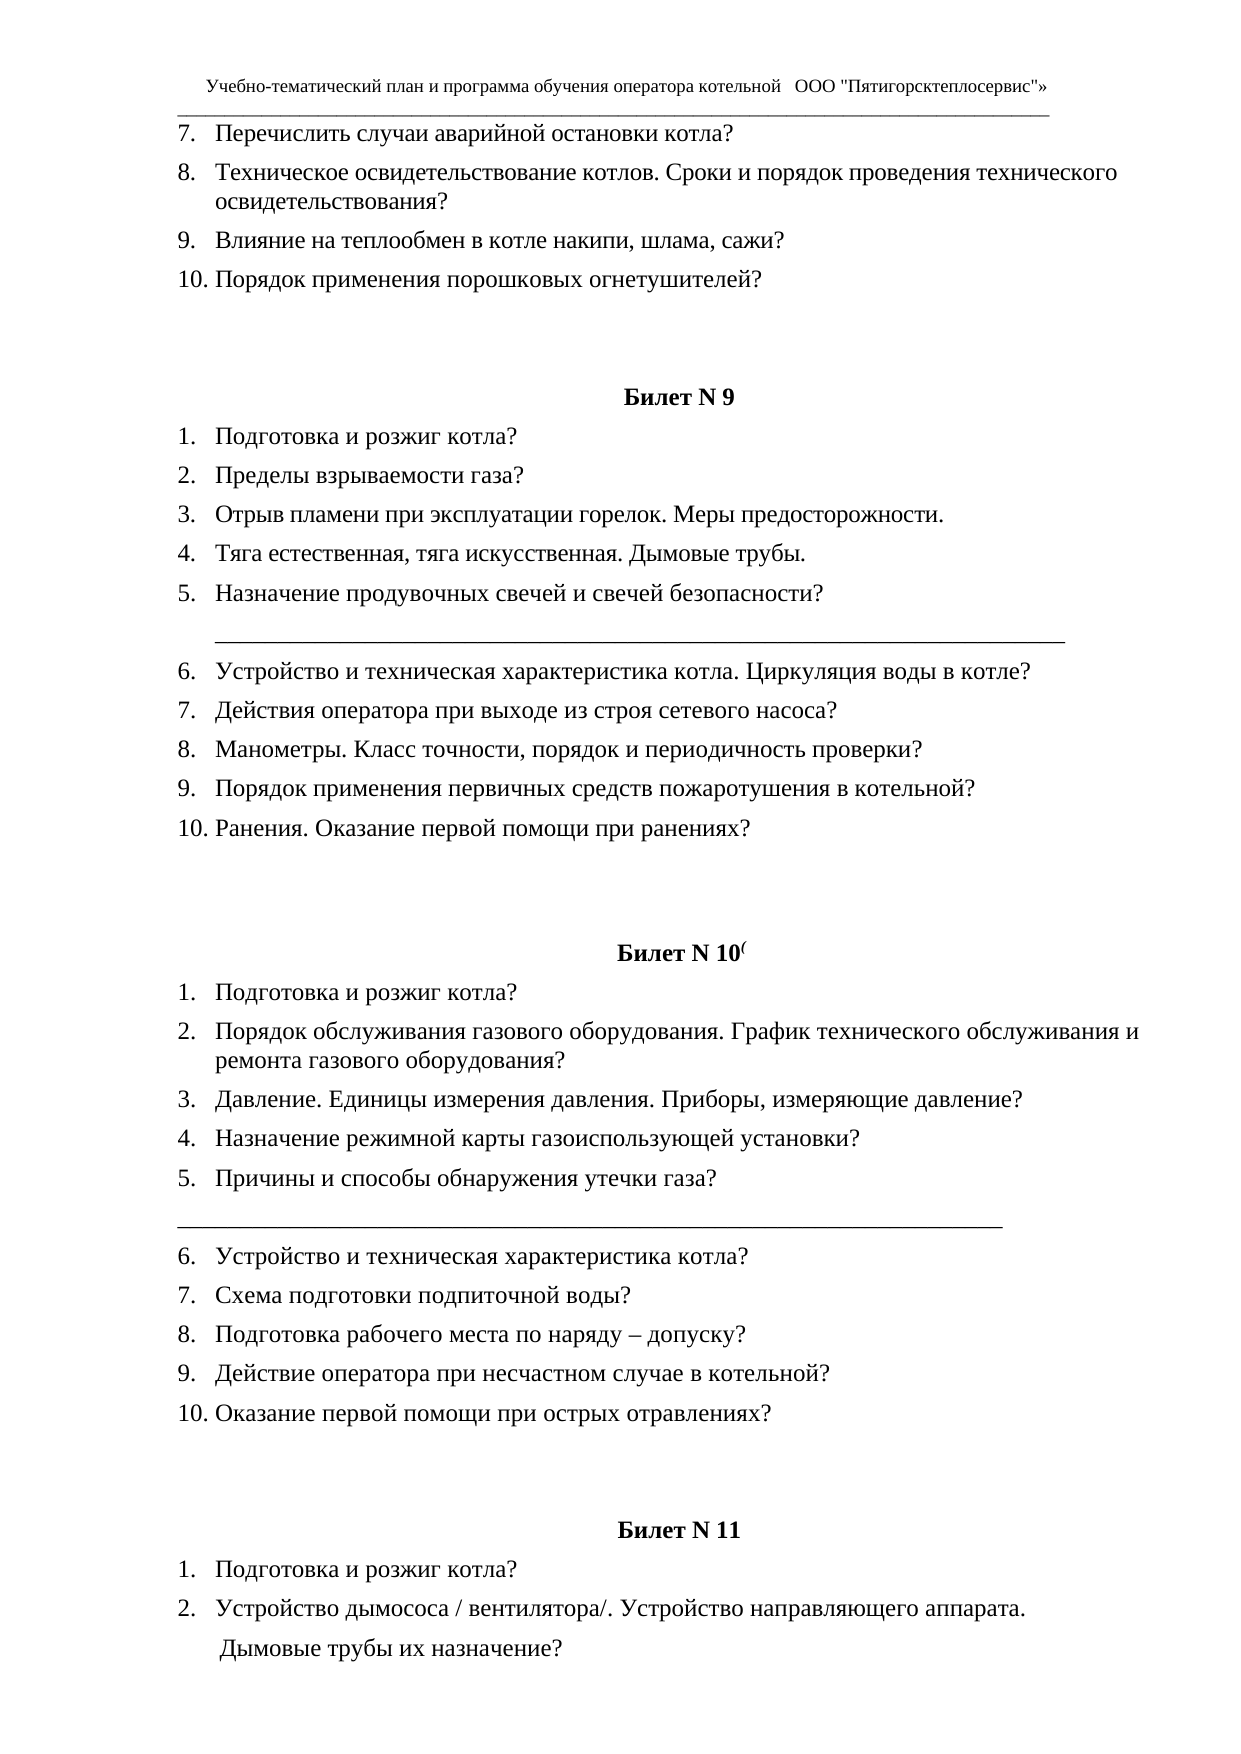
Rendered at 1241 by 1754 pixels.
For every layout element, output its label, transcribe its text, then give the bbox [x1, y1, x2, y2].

list Подготовка и розжиг котла? [177, 421, 1181, 450]
list Устройство и техническая характеристика котла? [177, 1241, 1181, 1270]
text Билет N 10( [177, 938, 1181, 967]
text __________________________________________________________________ [177, 1202, 1181, 1231]
list Оказание первой помощи при острых отравлениях? [177, 1398, 1181, 1426]
text Билет N 11 [177, 1515, 1181, 1544]
text Билет N 9 [177, 382, 1181, 411]
list Техническое освидетельствование котлов. Сроки и порядок проведения технического освидетельствования? [177, 157, 1181, 215]
list Влияние на теплообмен в котле накипи, шлама, сажи? [177, 225, 1181, 254]
list Подготовка и розжиг котла? [177, 1554, 1181, 1583]
list Схема подготовки подпиточной воды? [177, 1280, 1181, 1309]
list Ранения. Оказание первой помощи при ранениях? [177, 813, 1181, 841]
list Устройство и техническая характеристика котла. Циркуляция воды в котле? [177, 656, 1181, 685]
list Перечислить случаи аварийной остановки котла? [177, 118, 1181, 147]
list Отрыв пламени при эксплуатации горелок. Меры предосторожности. [177, 499, 1181, 528]
list Манометры. Класс точности, порядок и периодичность проверки? [177, 734, 1181, 763]
list Назначение режимной карты газоиспользующей установки? [177, 1123, 1181, 1152]
list Порядок применения порошковых огнетушителей? [177, 264, 1181, 293]
list Подготовка и розжиг котла? [177, 977, 1181, 1006]
list Назначение продувочных свечей и свечей безопасности? [177, 578, 1181, 606]
list Порядок применения первичных средств пожаротушения в котельной? [177, 773, 1181, 802]
list Причины и способы обнаружения утечки газа? [177, 1163, 1181, 1191]
list Устройство дымососа / вентилятора/. Устройство направляющего аппарата. [177, 1593, 1181, 1622]
list Действия оператора при выходе из строя сетевого насоса? [177, 695, 1181, 724]
list Подготовка рабочего места по наряду – допуску? [177, 1319, 1181, 1348]
list Пределы взрываемости газа? [177, 460, 1181, 489]
list Давление. Единицы измерения давления. Приборы, измеряющие давление? [177, 1084, 1181, 1113]
text ____________________________________________________________________ [215, 617, 1181, 646]
list Дымовые трубы их назначение? [207, 1633, 1181, 1661]
list Порядок обслуживания газового оборудования. График технического обслуживания и ремонта газового оборудования? [177, 1016, 1181, 1074]
list Тяга естественная, тяга искусственная. Дымовые трубы. [177, 538, 1181, 567]
list Действие оператора при несчастном случае в котельной? [177, 1358, 1181, 1387]
